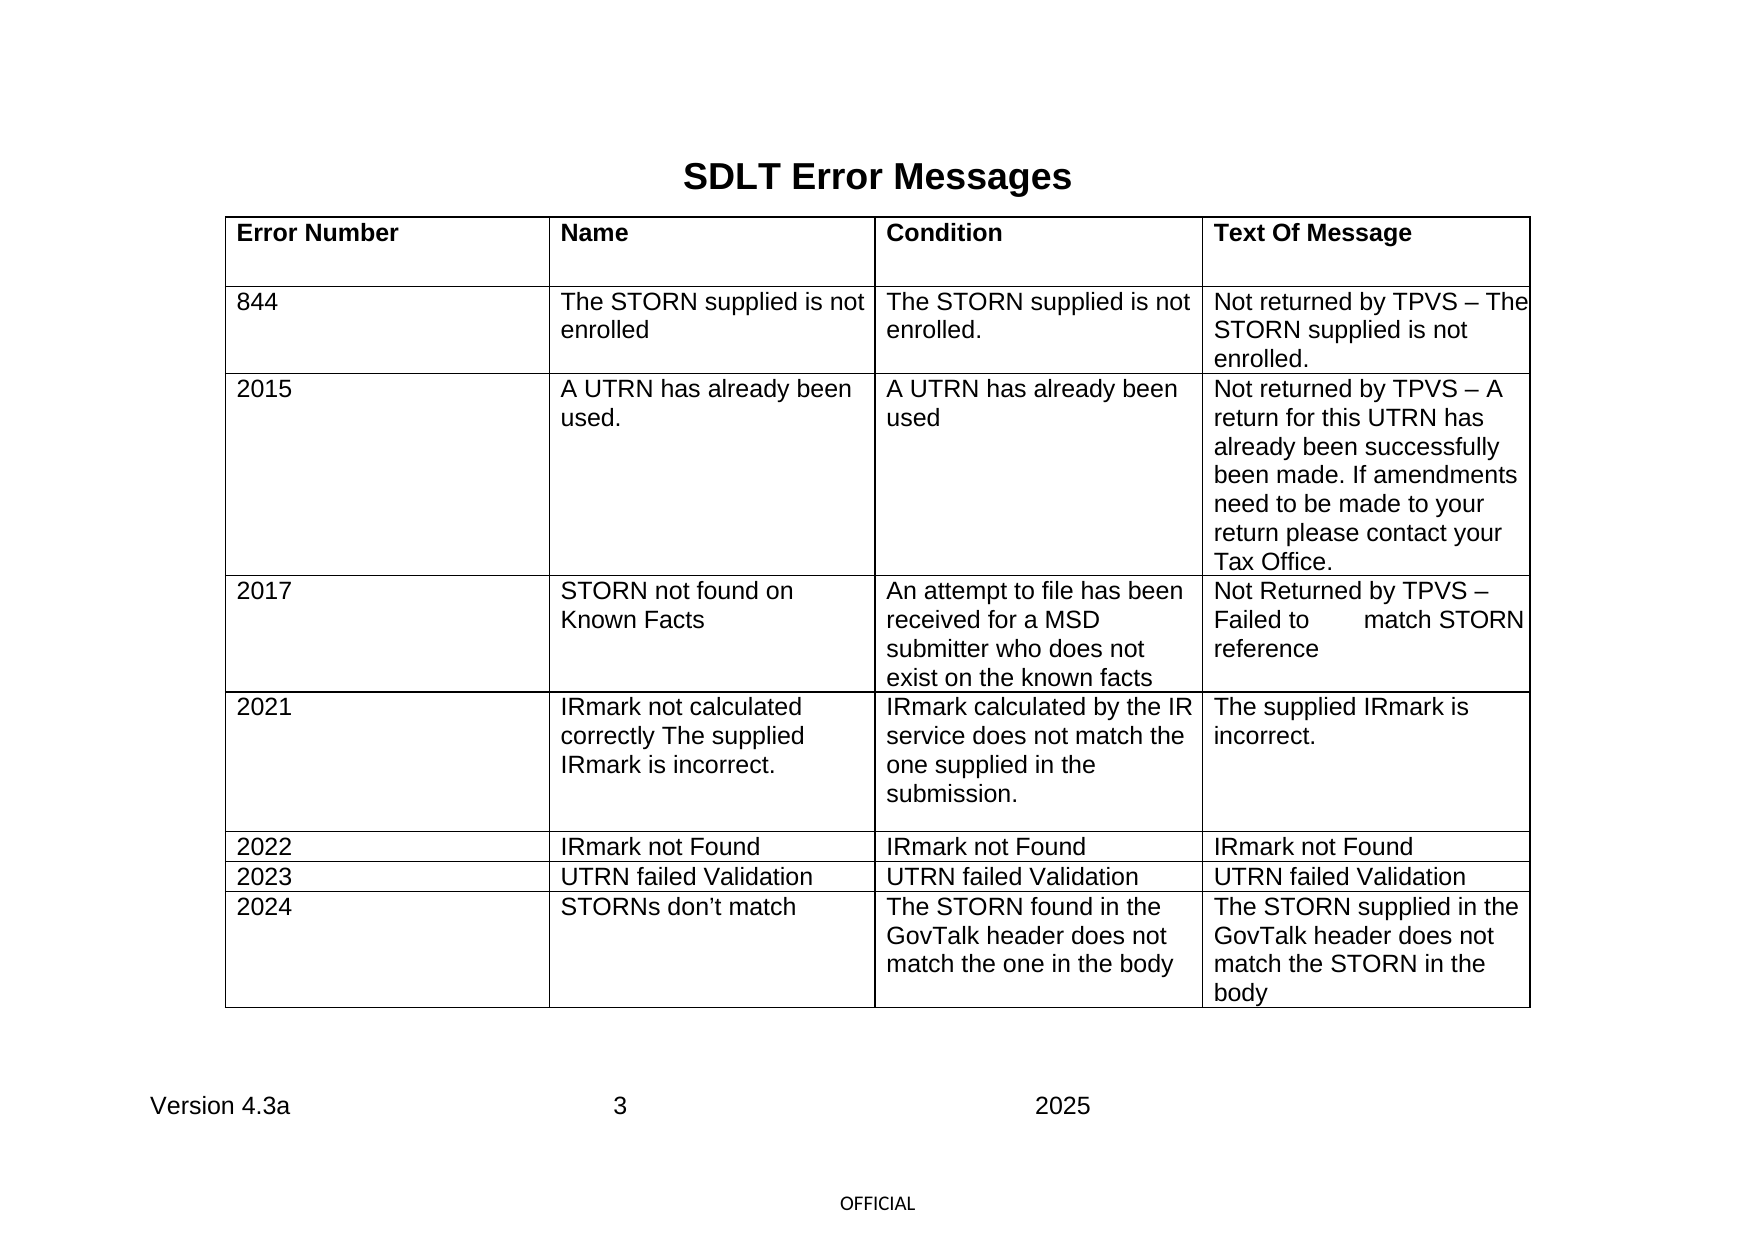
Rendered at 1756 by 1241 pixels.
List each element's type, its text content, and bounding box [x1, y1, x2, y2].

table_cell Not returned by TPVS – The STORN supplied is not enrolled. [1203, 287, 1529, 373]
table_cell The supplied IRmark is incorrect. [1203, 693, 1529, 831]
table_cell The STORN supplied is not enrolled. [876, 287, 1202, 373]
table_cell 2017 [226, 576, 549, 691]
table_cell IRmark not Found [1203, 832, 1529, 861]
table_cell UTRN failed Validation [550, 862, 874, 891]
table_cell UTRN failed Validation [876, 862, 1202, 891]
table_cell UTRN failed Validation [1203, 862, 1529, 891]
table_cell IRmark not calculated correctly The supplied IRmark is incorrect. [550, 693, 874, 831]
table_cell The STORN found in the GovTalk header does not match the one in the body [876, 892, 1202, 1007]
table_cell 2015 [226, 374, 549, 575]
table_cell A UTRN has already been used. [550, 374, 874, 575]
table_cell IRmark not Found [876, 832, 1202, 861]
table_cell STORNs don’t match [550, 892, 874, 1007]
table_header Condition [876, 218, 1202, 286]
table_cell 844 [226, 287, 549, 373]
table_cell An attempt to file has been received for a MSD submitter who does not exist on the known facts [876, 576, 1202, 691]
table_cell STORN not found on Known Facts [550, 576, 874, 691]
table_cell A UTRN has already been used [876, 374, 1202, 575]
subtitle SDLT Error Messages [150, 154, 1605, 197]
table_cell IRmark calculated by the IR service does not match the one supplied in the submission. [876, 693, 1202, 831]
table_cell 2022 [226, 832, 549, 861]
table_header Text Of Message [1203, 218, 1529, 286]
table_cell 2021 [226, 693, 549, 831]
table_cell The STORN supplied is not enrolled [550, 287, 874, 373]
table_cell 2023 [226, 862, 549, 891]
table_cell 2024 [226, 892, 549, 1007]
table_cell IRmark not Found [550, 832, 874, 861]
table_cell The STORN supplied in the GovTalk header does not match the STORN in the body [1203, 892, 1529, 1007]
table_cell Not Returned by TPVS – Failed to match STORN reference [1203, 576, 1529, 691]
table_header Error Number [226, 218, 549, 286]
table_header Name [550, 218, 874, 286]
table_cell Not returned by TPVS – A return for this UTRN has already been successfully been made. If amendments need to be made to your return please contact your Tax Office. [1203, 374, 1529, 575]
